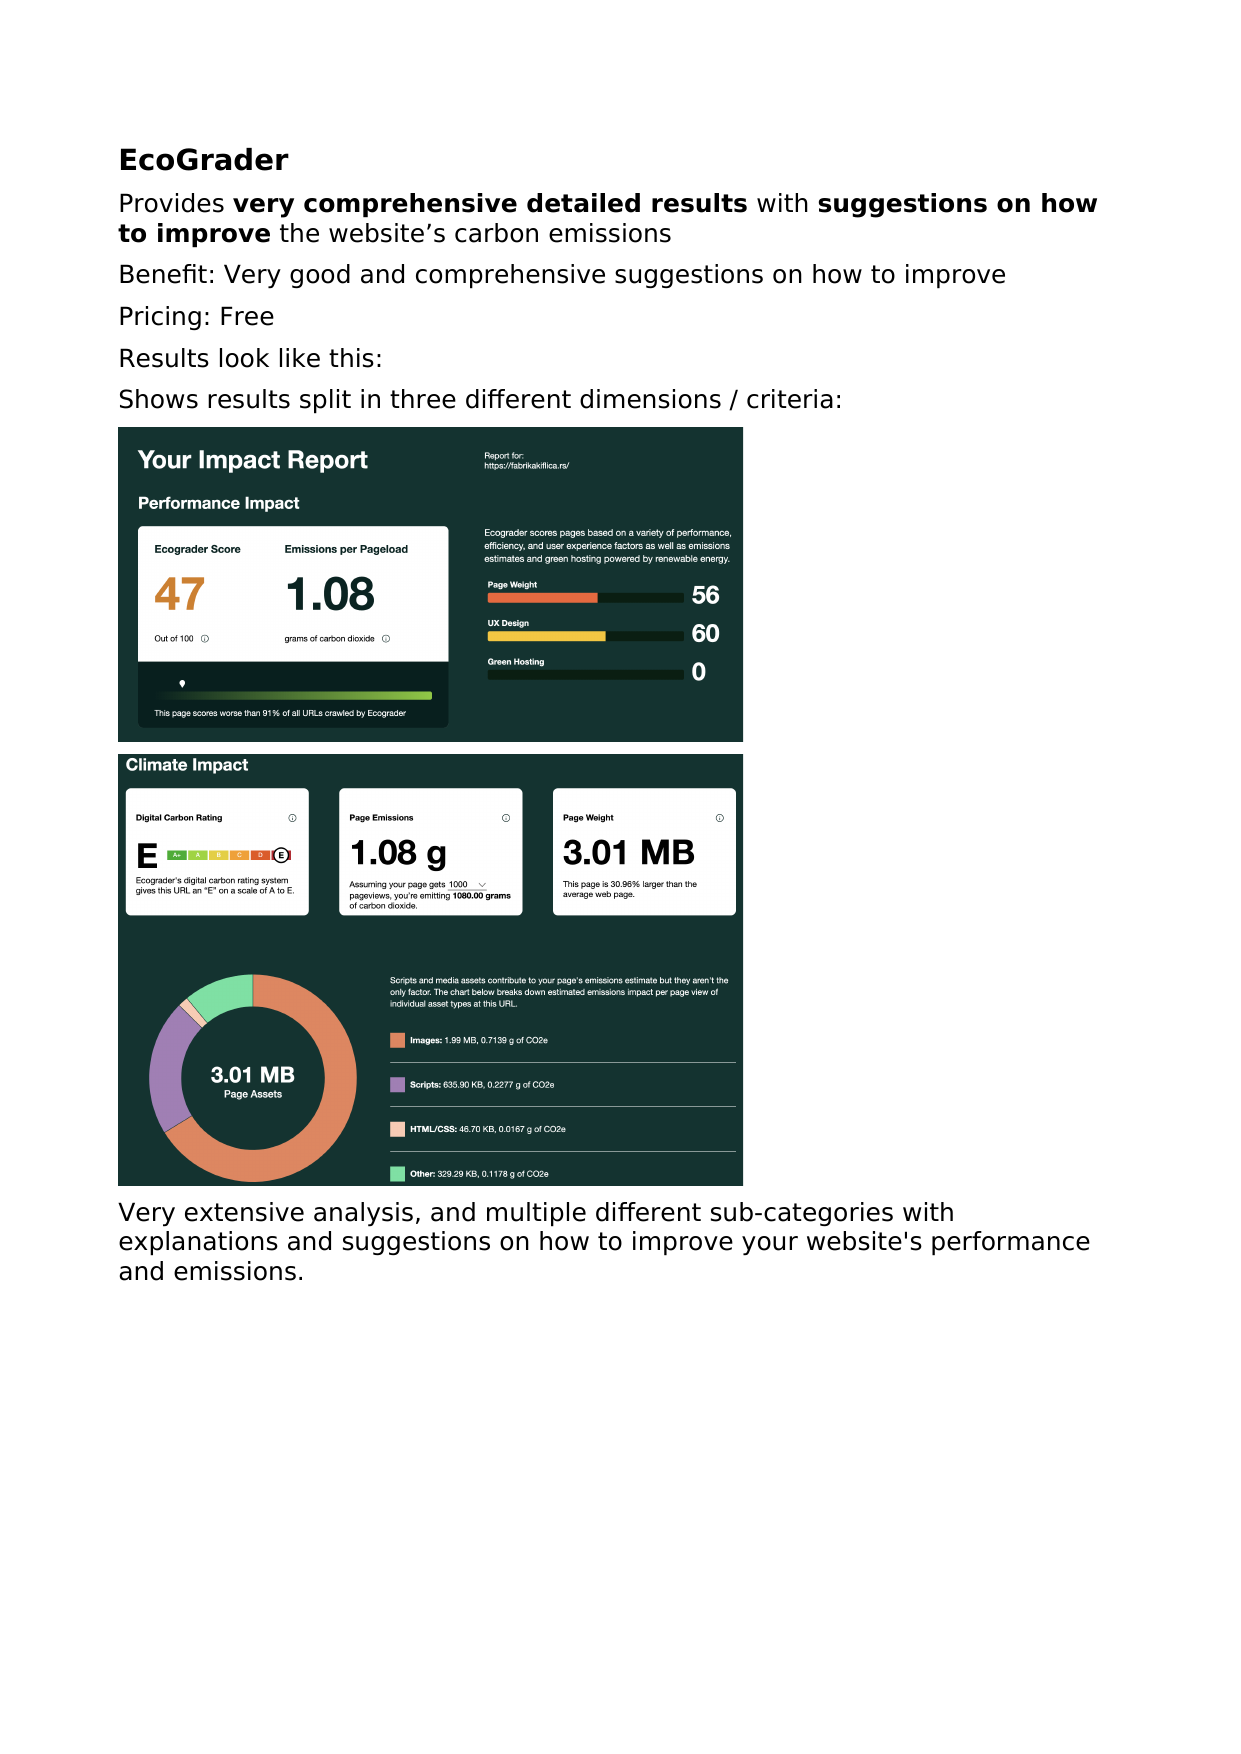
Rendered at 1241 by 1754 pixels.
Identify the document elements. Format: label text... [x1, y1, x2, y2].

text Results look like this: [118, 344, 1122, 373]
picture [118, 427, 744, 742]
subtitle EcoGrader [118, 143, 1122, 177]
text Benefit: Very good and comprehensive suggestions on how to improve [118, 260, 1122, 289]
text Pricing: Free [118, 302, 1122, 331]
text Provides very comprehensive detailed results with suggestions on how to improve the website’s carbon emissions [118, 189, 1122, 248]
picture [118, 754, 744, 1186]
text Very extensive analysis, and multiple different sub-categories with explanations and suggestions on how to improve your website's performance and emissions. [118, 1198, 1122, 1286]
text Shows results split in three different dimensions / criteria: [118, 385, 1122, 414]
